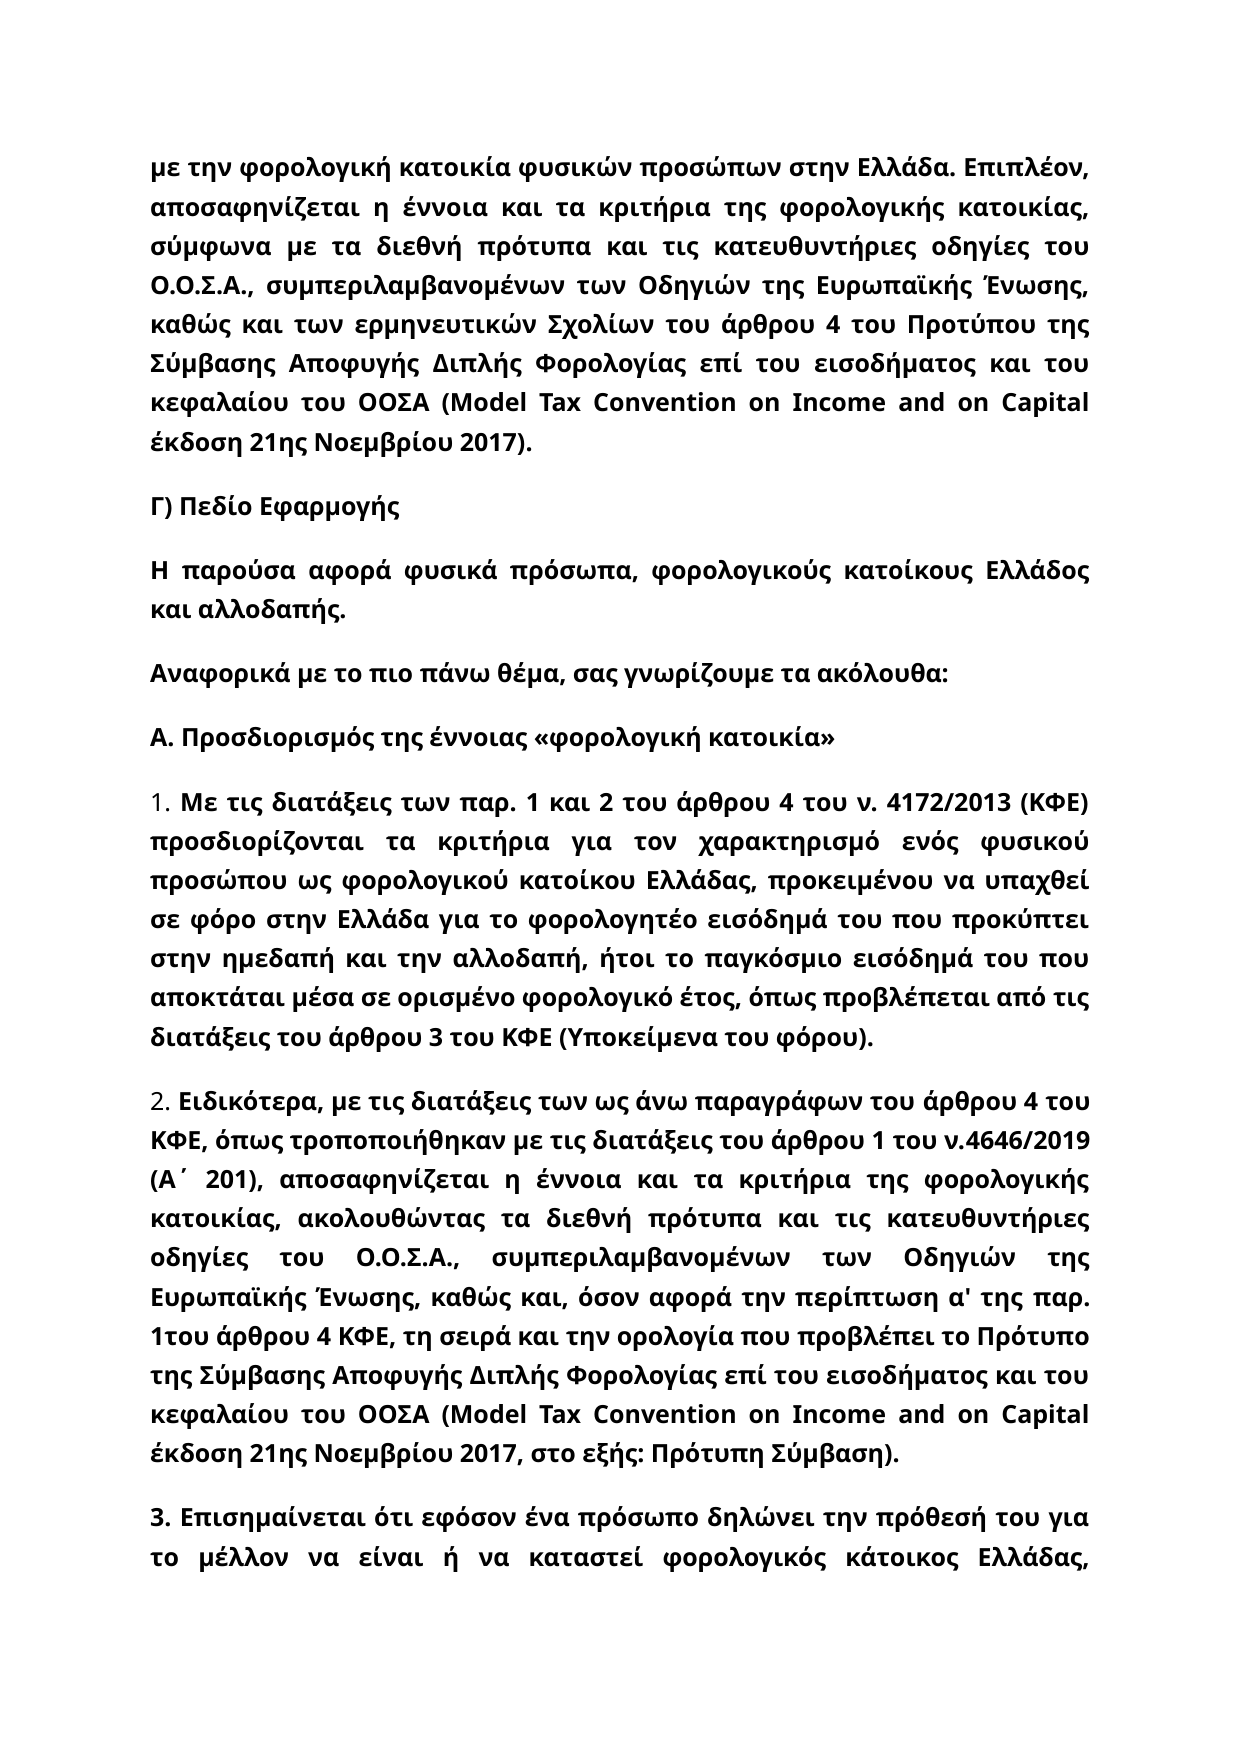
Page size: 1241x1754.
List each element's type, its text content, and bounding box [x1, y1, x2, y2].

text με την φορολογική κατοικία φυσικών προσώπων στην Ελλάδα. Επιπλέον, αποσαφηνίζεται η έννοια και τα κριτήρια της φορολογικής κατοικίας, σύμφωνα με τα διεθνή πρότυπα και τις κατευθυντήριες οδηγίες του Ο.Ο.Σ.Α., συμπεριλαμβανομένων των Οδηγιών της Ευρωπαϊκής Ένωσης, καθώς και των ερμηνευτικών Σχολίων του άρθρου 4 του Προτύπου της Σύμβασης Αποφυγής Διπλής Φορολογίας επί του εισοδήματος και του κεφαλαίου του ΟΟΣΑ (Model Tax Convention on Income and on Capital έκδοση 21ης Νοεμβρίου 2017). [150, 150, 1090, 458]
text Α. Προσδιορισμός της έννοιας «φορολογική κατοικία» [150, 720, 1090, 754]
text 1. Με τις διατάξεις των παρ. 1 και 2 του άρθρου 4 του ν. 4172/2013 (ΚΦΕ) προσδιορίζονται τα κριτήρια για τον χαρακτηρισμό ενός φυσικού προσώπου ως φορολογικού κατοίκου Ελλάδας, προκειμένου να υπαχθεί σε φόρο στην Ελλάδα για το φορολογητέο εισόδημά του που προκύπτει στην ημεδαπή και την αλλοδαπή, ήτοι το παγκόσμιο εισόδημά του που αποκτάται μέσα σε ορισμένο φορολογικό έτος, όπως προβλέπεται από τις διατάξεις του άρθρου 3 του ΚΦΕ (Υποκείμενα του φόρου). [150, 784, 1090, 1053]
text Η παρούσα αφορά φυσικά πρόσωπα, φορολογικούς κατοίκους Ελλάδος και αλλοδαπής. [150, 552, 1090, 626]
text 3. Επισημαίνεται ότι εφόσον ένα πρόσωπο δηλώνει την πρόθεσή του για το μέλλον να είναι ή να καταστεί φορολογικός κάτοικος Ελλάδας, [150, 1500, 1090, 1573]
text 2. Ειδικότερα, με τις διατάξεις των ως άνω παραγράφων του άρθρου 4 του ΚΦΕ, όπως τροποποιήθηκαν με τις διατάξεις του άρθρου 1 του ν.4646/2019 (Α΄ 201), αποσαφηνίζεται η έννοια και τα κριτήρια της φορολογικής κατοικίας, ακολουθώντας τα διεθνή πρότυπα και τις κατευθυντήριες οδηγίες του Ο.Ο.Σ.Α., συμπεριλαμβανομένων των Οδηγιών της Ευρωπαϊκής Ένωσης, καθώς και, όσον αφορά την περίπτωση α' της παρ. 1του άρθρου 4 ΚΦΕ, τη σειρά και την ορολογία που προβλέπει το Πρότυπο της Σύμβασης Αποφυγής Διπλής Φορολογίας επί του εισοδήματος και του κεφαλαίου του ΟΟΣΑ (Model Tax Convention on Income and on Capital έκδοση 21ης Νοεμβρίου 2017, στο εξής: Πρότυπη Σύμβαση). [150, 1083, 1090, 1470]
text Γ) Πεδίο Εφαρμογής [150, 488, 1090, 522]
text Αναφορικά με το πιο πάνω θέμα, σας γνωρίζουμε τα ακόλουθα: [150, 656, 1090, 690]
